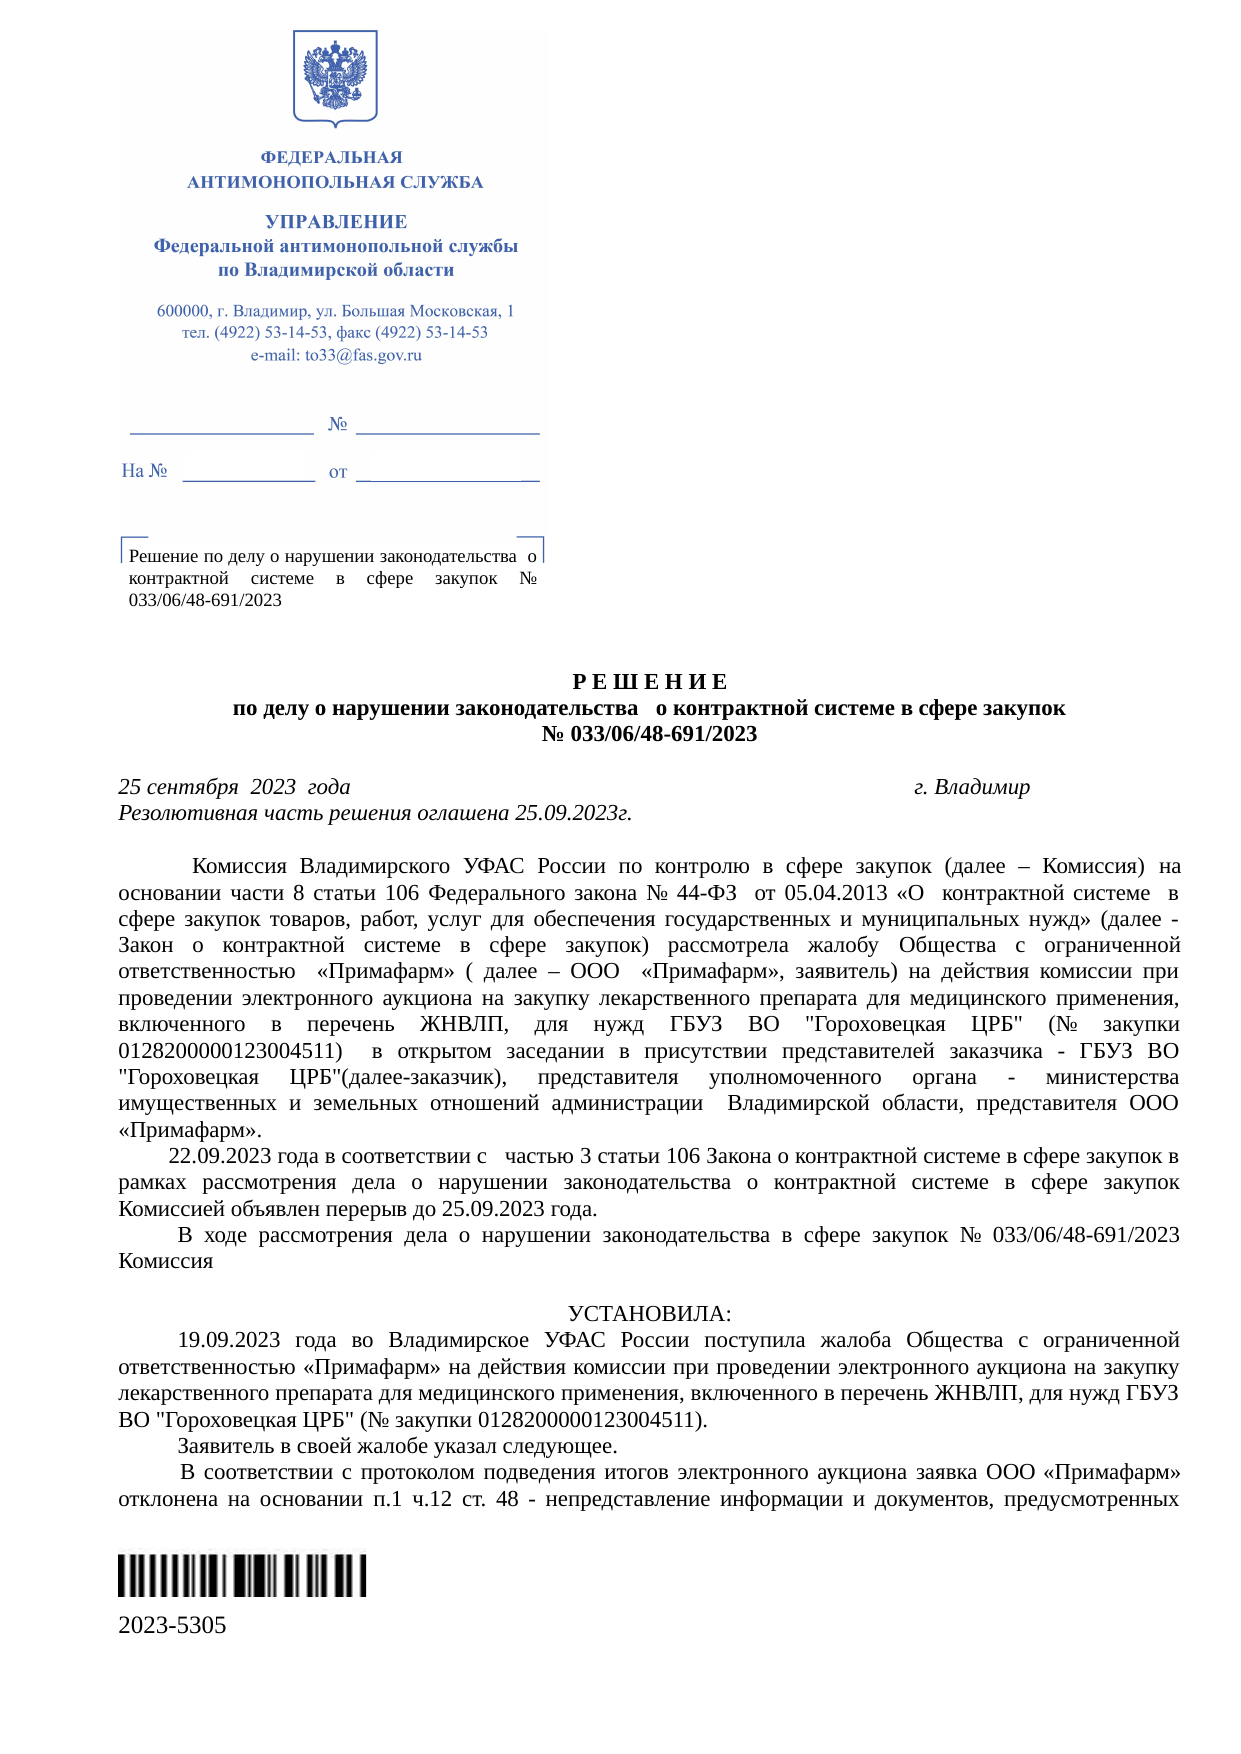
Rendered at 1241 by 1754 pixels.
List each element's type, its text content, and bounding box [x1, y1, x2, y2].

picture [118, 1548, 367, 1597]
text по делу о нарушении законодательства о контрактной системе в сфере закупок [118, 694, 1181, 720]
text Решение по делу о нарушении законодательства о контрактной системе в сфере закупок № 033/06/48-691/2023 [129, 545, 537, 610]
picture [118, 29, 550, 567]
text Р Е Ш Е Н И Е [118, 668, 1181, 694]
text Резолютивная часть решения оглашена 25.09.2023г. [118, 799, 1181, 826]
text № 033/06/48-691/2023 [118, 720, 1181, 747]
text 19.09.2023 года во Владимирское УФАС России поступила жалоба Общества с ограниченной ответственностью «Примафарм» на действия комиссии при проведении электронного аукциона на закупку лекарственного препарата для медицинского применения, включенного в перечень ЖНВЛП, для нужд ГБУЗ ВО "Гороховецкая ЦРБ" (№ закупки 0128200000123004511). [118, 1327, 1181, 1432]
text УСТАНОВИЛА: [118, 1300, 1181, 1327]
text 22.09.2023 года в соответствии с частью 3 статьи 106 Закона о контрактной системе в сфере закупок в рамках рассмотрения дела о нарушении законодательства о контрактной системе в сфере закупок Комиссией объявлен перерыв до 25.09.2023 года. [118, 1142, 1181, 1221]
text Комиссия Владимирского УФАС России по контролю в сфере закупок (далее – Комиссия) на основании части 8 статьи 106 Федерального закона № 44-ФЗ от 05.04.2013 «О контрактной системе в сфере закупок товаров, работ, услуг для обеспечения государственных и муниципальных нужд» (далее - Закон о контрактной системе в сфере закупок) рассмотрела жалобу Общества с ограниченной ответственностью «Примафарм» ( далее – ООО «Примафарм», заявитель) на действия комиссии при проведении электронного аукциона на закупку лекарственного препарата для медицинского применения, включенного в перечень ЖНВЛП, для нужд ГБУЗ ВО "Гороховецкая ЦРБ" (№ закупки 0128200000123004511) в открытом заседании в присутствии представителей заказчика - ГБУЗ ВО "Гороховецкая ЦРБ"(далее-заказчик), представителя уполномоченного органа - министерства имущественных и земельных отношений администрации Владимирской области, представителя ООО «Примафарм». [118, 852, 1181, 1142]
text Заявитель в своей жалобе указал следующее. [118, 1432, 1181, 1458]
text 25 сентября 2023 года г. Владимир [118, 773, 1181, 799]
table_header [664, 118, 1181, 555]
text В ходе рассмотрения дела о нарушении законодательства в сфере закупок № 033/06/48-691/2023 Комиссия [118, 1221, 1181, 1274]
text В соответствии с протоколом подведения итогов электронного аукциона заявка ООО «Примафарм» отклонена на основании п.1 ч.12 ст. 48 - непредставление информации и документов, предусмотренных [118, 1458, 1181, 1511]
